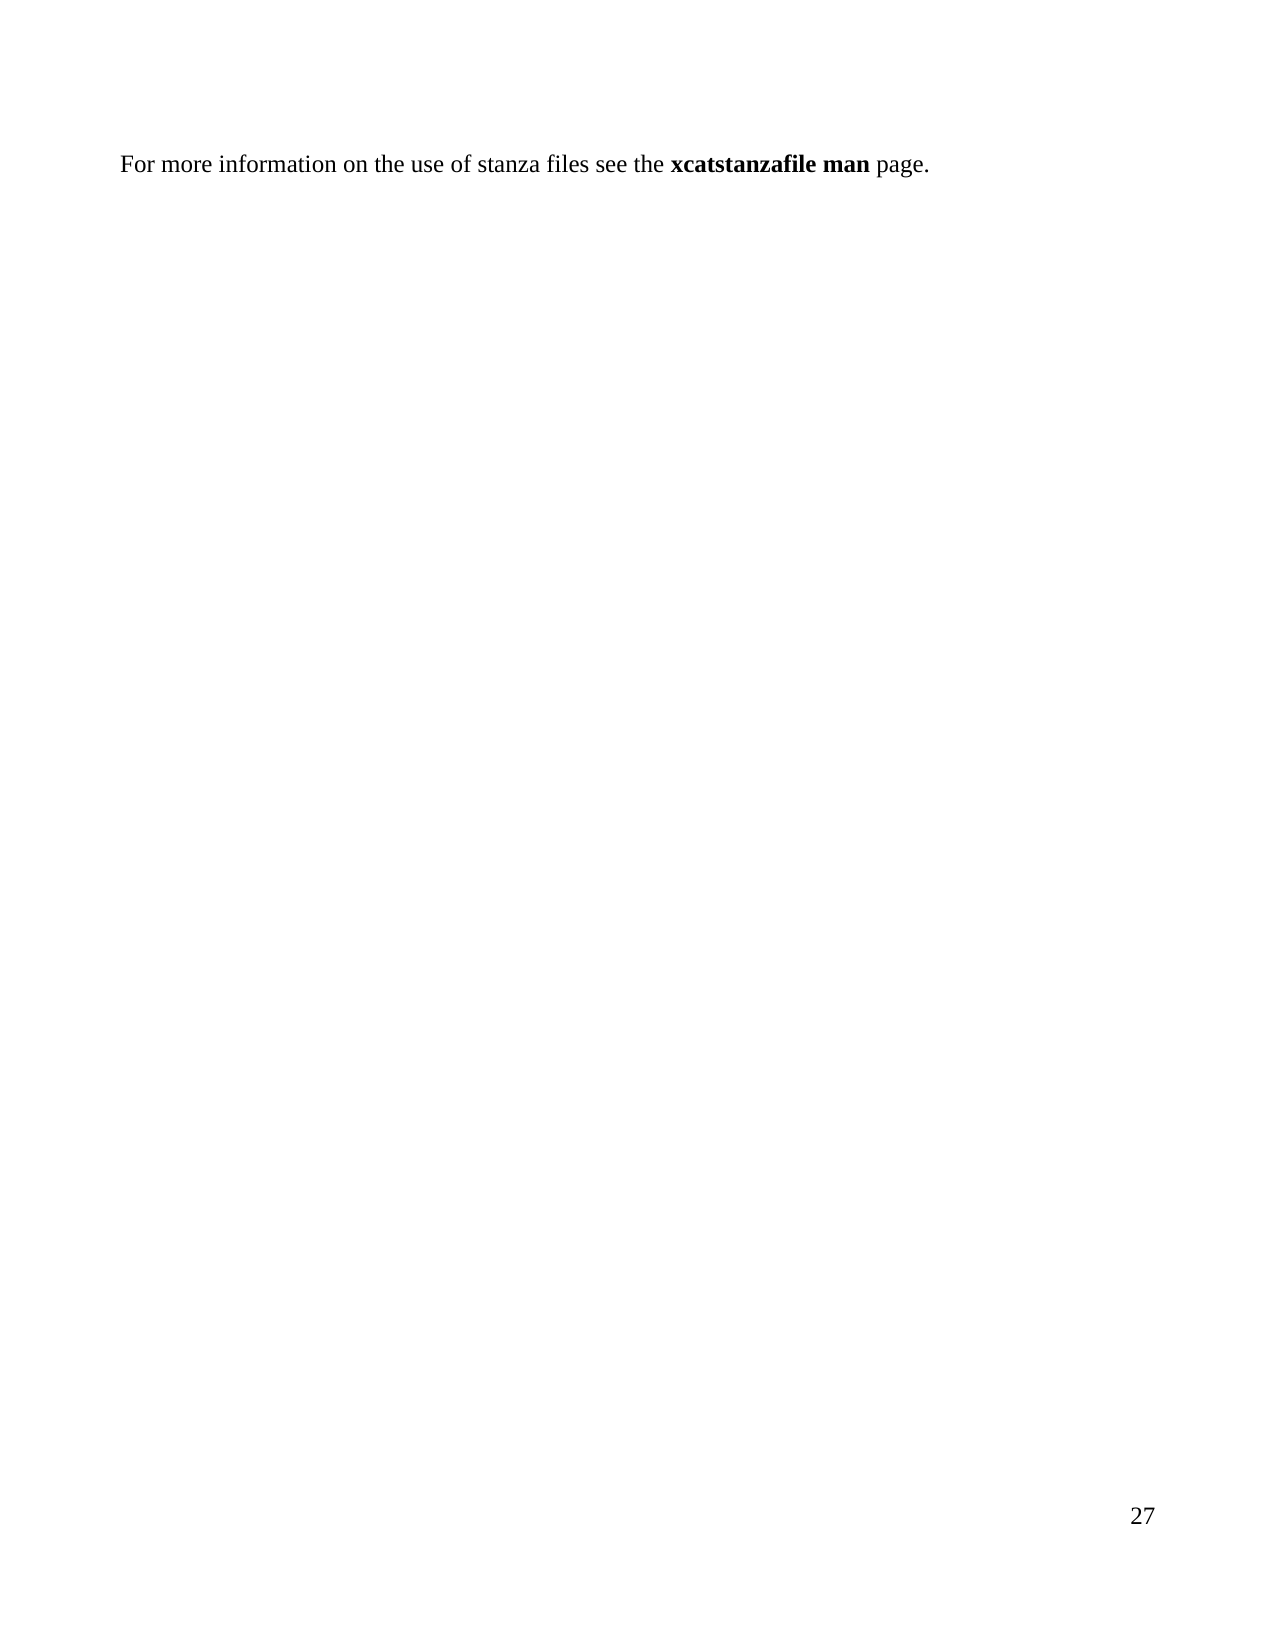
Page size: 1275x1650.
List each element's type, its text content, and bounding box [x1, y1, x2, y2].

text For more information on the use of stanza files see the xcatstanzafile man page. [120, 149, 1155, 177]
